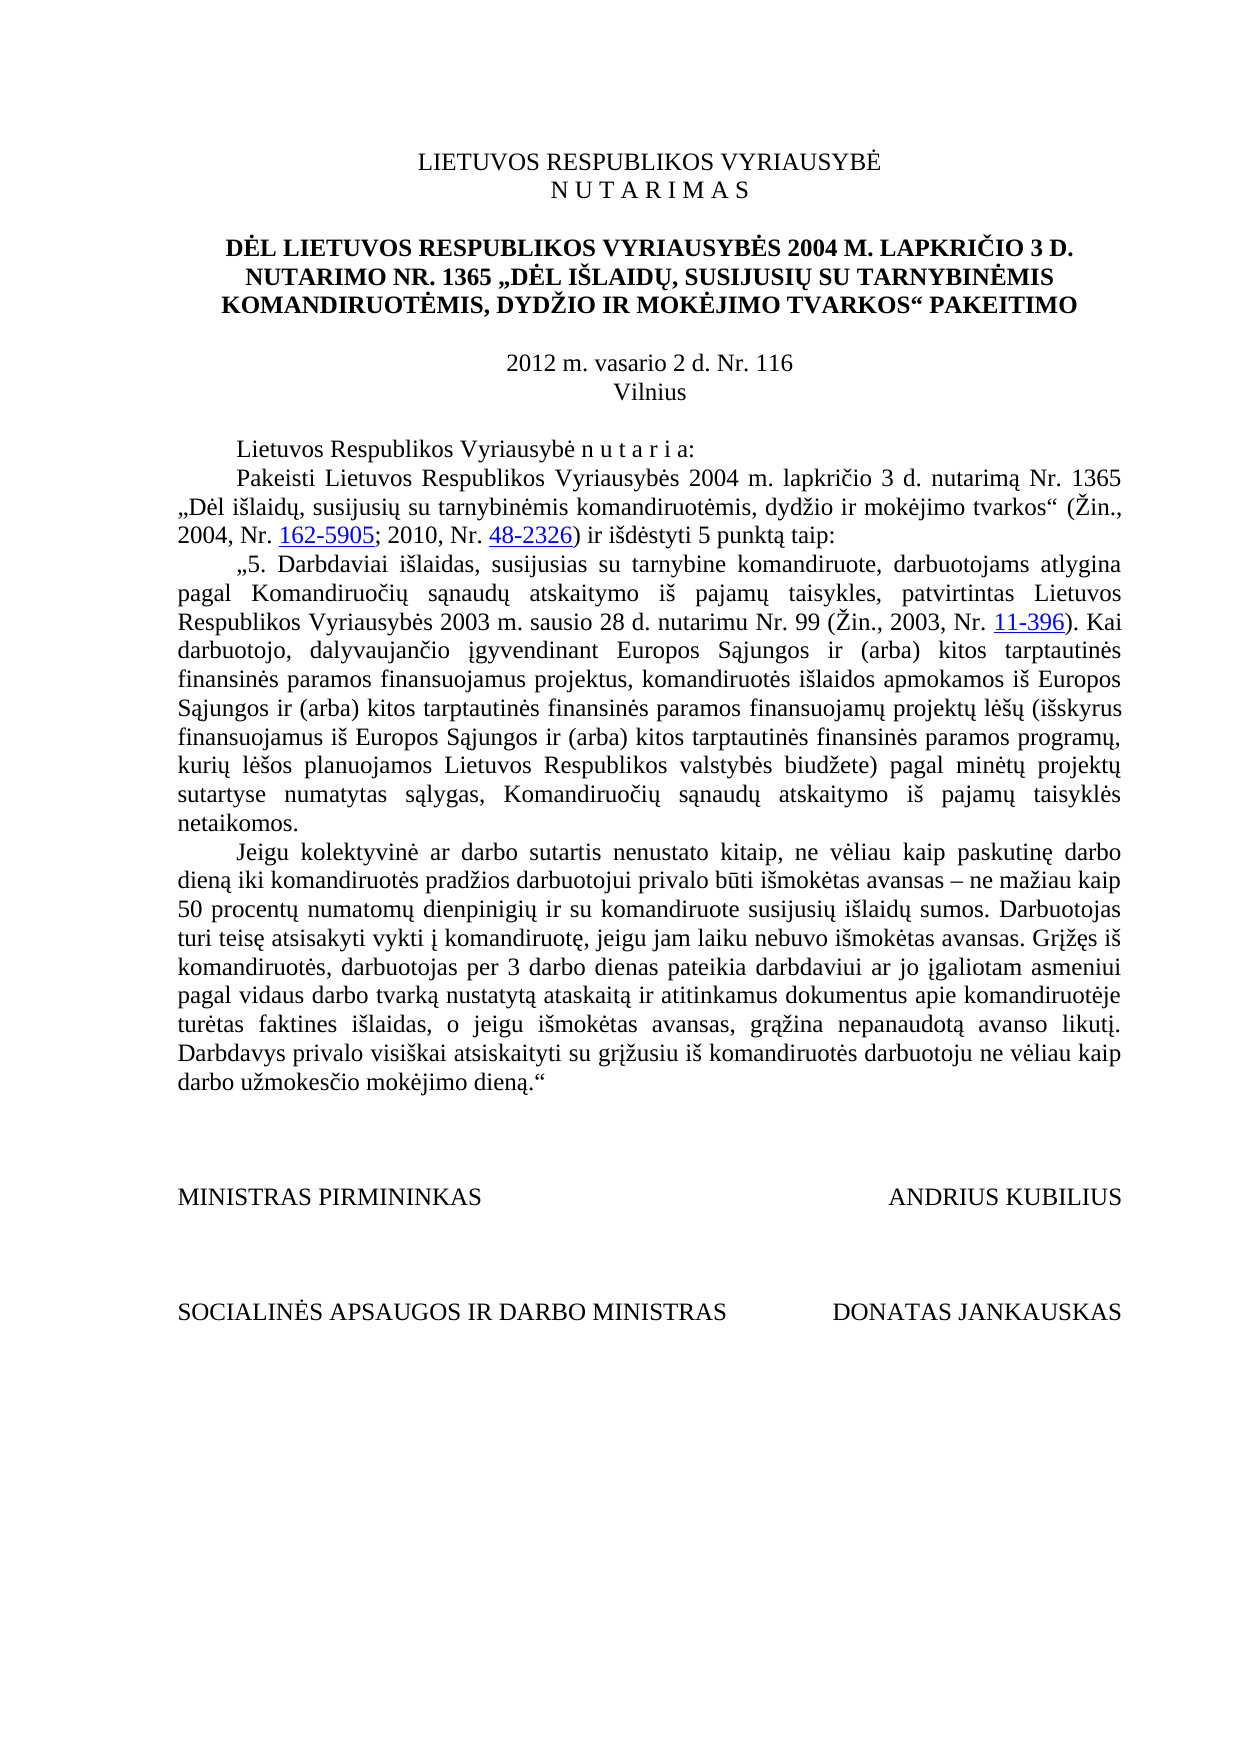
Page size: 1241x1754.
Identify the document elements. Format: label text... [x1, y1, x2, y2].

text SOCIALINĖS APSAUGOS IR DARBO MINISTRAS DONATAS JANKAUSKAS [177, 1297, 1122, 1326]
text DĖL LIETUVOS RESPUBLIKOS VYRIAUSYBĖS 2004 M. LAPKRIČIO 3 D. NUTARIMO NR. 1365 „DĖL IŠLAIDŲ, SUSIJUSIŲ SU TARNYBINĖMIS KOMANDIRUOTĖMIS, DYDŽIO IR MOKĖJIMO TVARKOS“ PAKEITIMO [177, 233, 1122, 319]
text LIETUVOS RESPUBLIKOS VYRIAUSYBĖ [177, 147, 1122, 176]
text N U T A R I M A S [177, 176, 1122, 204]
text Lietuvos Respublikos Vyriausybė n u t a r i a: [177, 434, 1122, 463]
text Vilnius [177, 377, 1122, 406]
text „5. Darbdaviai išlaidas, susijusias su tarnybine komandiruote, darbuotojams atlygina pagal Komandiruočių sąnaudų atskaitymo iš pajamų taisykles, patvirtintas Lietuvos Respublikos Vyriausybės 2003 m. sausio 28 d. nutarimu Nr. 99 (Žin., 2003, Nr. 11-396). Kai darbuotojo, dalyvaujančio įgyvendinant Europos Sąjungos ir (arba) kitos tarptautinės finansinės paramos finansuojamus projektus, komandiruotės išlaidos apmokamos iš Europos Sąjungos ir (arba) kitos tarptautinės finansinės paramos finansuojamų projektų lėšų (išskyrus finansuojamus iš Europos Sąjungos ir (arba) kitos tarptautinės finansinės paramos programų, kurių lėšos planuojamos Lietuvos Respublikos valstybės biudžete) pagal minėtų projektų sutartyse numatytas sąlygas, Komandiruočių sąnaudų atskaitymo iš pajamų taisyklės netaikomos. [177, 549, 1122, 837]
text Jeigu kolektyvinė ar darbo sutartis nenustato kitaip, ne vėliau kaip paskutinę darbo dieną iki komandiruotės pradžios darbuotojui privalo būti išmokėtas avansas – ne mažiau kaip 50 procentų numatomų dienpinigių ir su komandiruote susijusių išlaidų sumos. Darbuotojas turi teisę atsisakyti vykti į komandiruotę, jeigu jam laiku nebuvo išmokėtas avansas. Grįžęs iš komandiruotės, darbuotojas per 3 darbo dienas pateikia darbdaviui ar jo įgaliotam asmeniui pagal vidaus darbo tvarką nustatytą ataskaitą ir atitinkamus dokumentus apie komandiruotėje turėtas faktines išlaidas, o jeigu išmokėtas avansas, grąžina nepanaudotą avanso likutį. Darbdavys privalo visiškai atsiskaityti su grįžusiu iš komandiruotės darbuotoju ne vėliau kaip darbo užmokesčio mokėjimo dieną.“ [177, 837, 1122, 1096]
text 2012 m. vasario 2 d. Nr. 116 [177, 348, 1122, 377]
text Pakeisti Lietuvos Respublikos Vyriausybės 2004 m. lapkričio 3 d. nutarimą Nr. 1365 „Dėl išlaidų, susijusių su tarnybinėmis komandiruotėmis, dydžio ir mokėjimo tvarkos“ (Žin., 2004, Nr. 162-5905; 2010, Nr. 48-2326) ir išdėstyti 5 punktą taip: [177, 463, 1122, 549]
text MINISTRAS PIRMININKAS ANDRIUS KUBILIUS [177, 1182, 1122, 1211]
